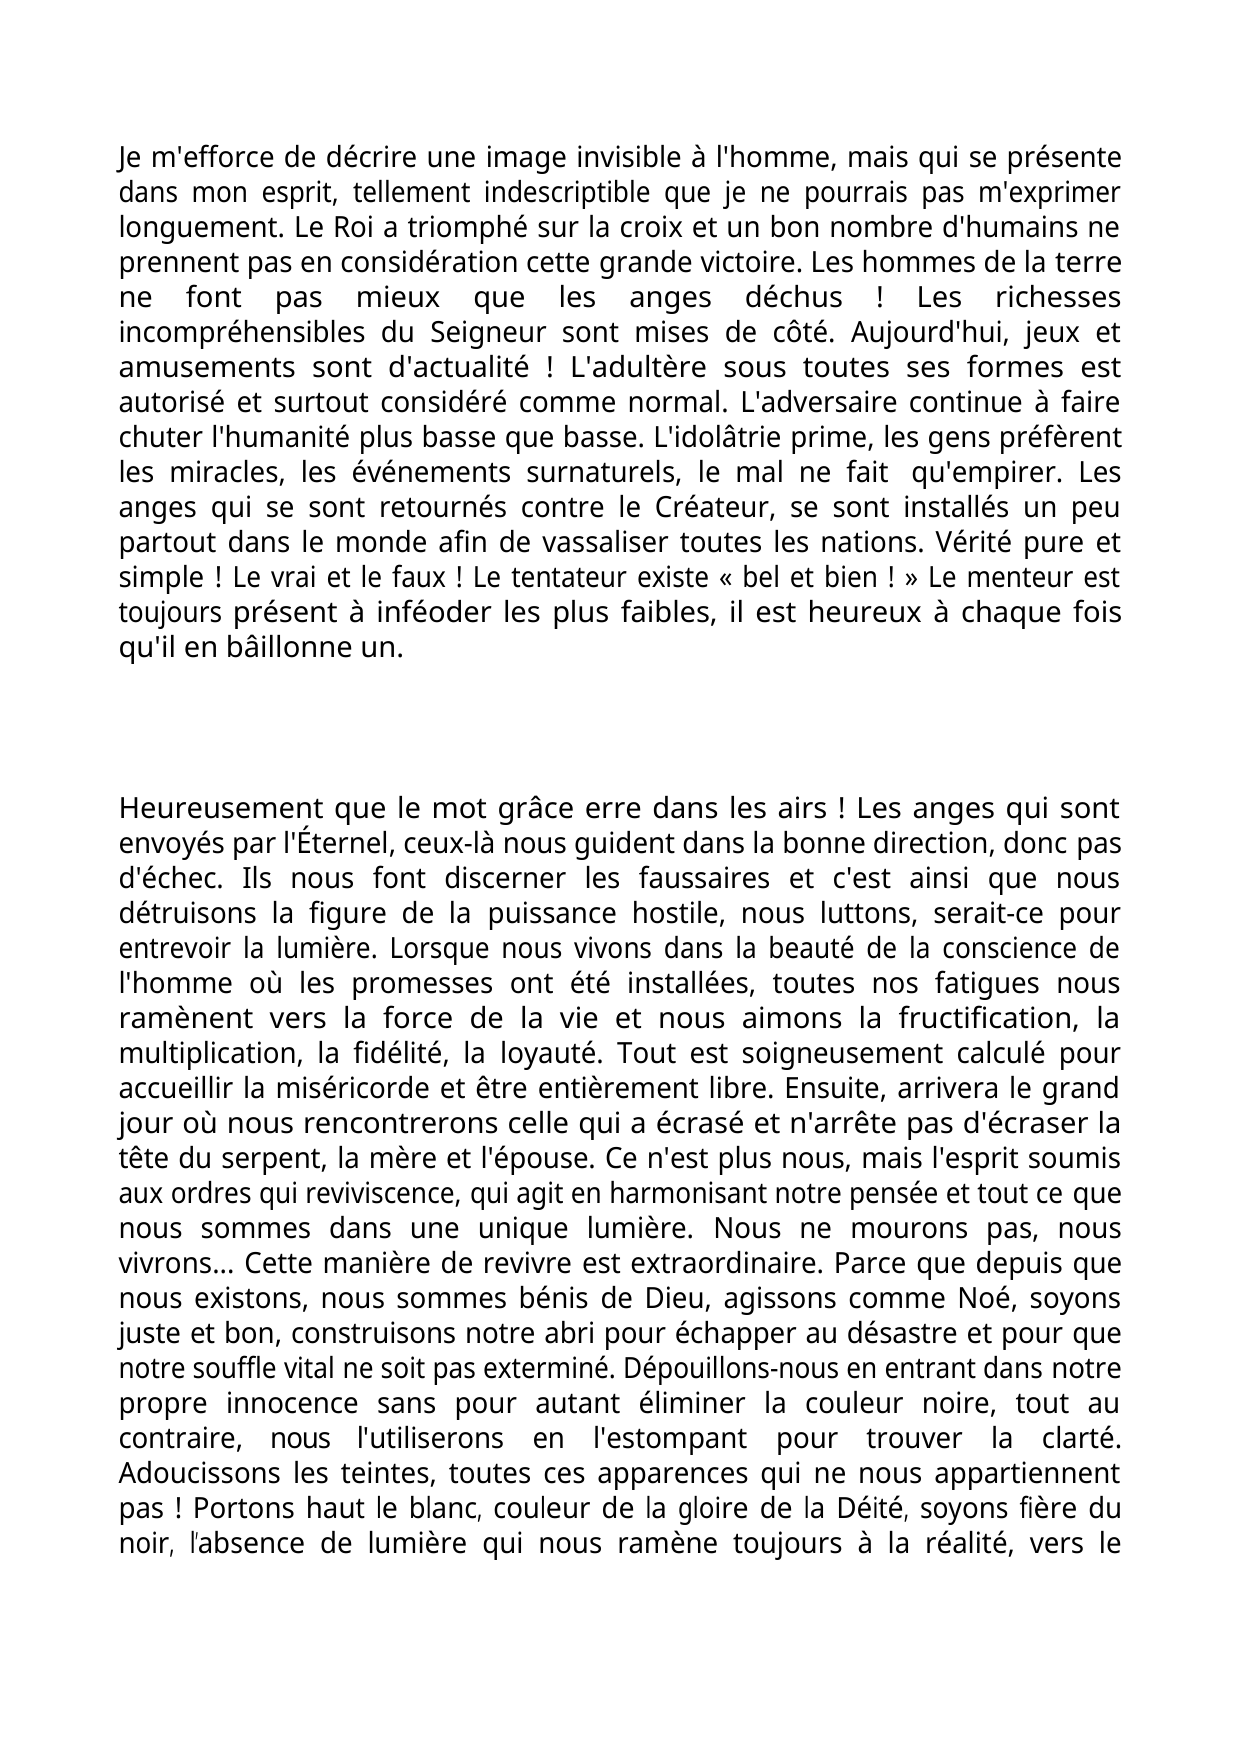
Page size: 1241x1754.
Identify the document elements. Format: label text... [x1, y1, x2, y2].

text Heureusement que le mot grâce erre dans les airs ! Les anges qui sont envoyés par l'Éternel, ceux-là nous guident dans la bonne direction, donc pas d'échec. Ils nous font discerner les faussaires et c'est ainsi que nous détruisons la figure de la puissance hostile, nous luttons, serait-ce pour entrevoir la lumière. Lorsque nous vivons dans la beauté de la conscience de l'homme où les promesses ont été installées, toutes nos fatigues nous ramènent vers la force de la vie et nous aimons la fructification, la multiplication, la fidélité, la loyauté. Tout est soigneusement calculé pour accueillir la miséricorde et être entièrement libre. Ensuite, arrivera le grand jour où nous rencontrerons celle qui a écrasé et n'arrête pas d'écraser la tête du serpent, la mère et l'épouse. Ce n'est plus nous, mais l'esprit soumis aux ordres qui reviviscence, qui agit en harmonisant notre pensée et tout ce que nous sommes dans une unique lumière. Nous ne mourons pas, nous vivrons... Cette manière de revivre est extraordinaire. Parce que depuis que nous existons, nous sommes bénis de Dieu, agissons comme Noé, soyons juste et bon, construisons notre abri pour échapper au désastre et pour que notre souffle vital ne soit pas exterminé. Dépouillons-nous en entrant dans notre propre innocence sans pour autant éliminer la couleur noire, tout au contraire, nous l'utiliserons en l'estompant pour trouver la clarté. Adoucissons les teintes, toutes ces apparences qui ne nous appartiennent pas ! Portons haut le blanc, couleur de la gloire de la Déité, soyons fière du noir, l’absence de lumière qui nous ramène toujours à la réalité, vers le [118, 788, 1122, 1562]
text Je m'efforce de décrire une image invisible à l'homme, mais qui se présente dans mon esprit, tellement indescriptible que je ne pourrais pas m'exprimer longuement. Le Roi a triomphé sur la croix et un bon nombre d'humains ne prennent pas en considération cette grande victoire. Les hommes de la terre ne font pas mieux que les anges déchus ! Les richesses incompréhensibles du Seigneur sont mises de côté. Aujourd'hui, jeux et amusements sont d'actualité ! L'adultère sous toutes ses formes est autorisé et surtout considéré comme normal. L'adversaire continue à faire chuter l'humanité plus basse que basse. L'idolâtrie prime, les gens préfèrent les miracles, les événements surnaturels, le mal ne fait qu'empirer. Les anges qui se sont retournés contre le Créateur, se sont installés un peu partout dans le monde afin de vassaliser toutes les nations. Vérité pure et simple ! Le vrai et le faux ! Le tentateur existe « bel et bien ! » Le menteur est toujours présent à inféoder les plus faibles, il est heureux à chaque fois qu'il en bâillonne un. [118, 136, 1122, 666]
